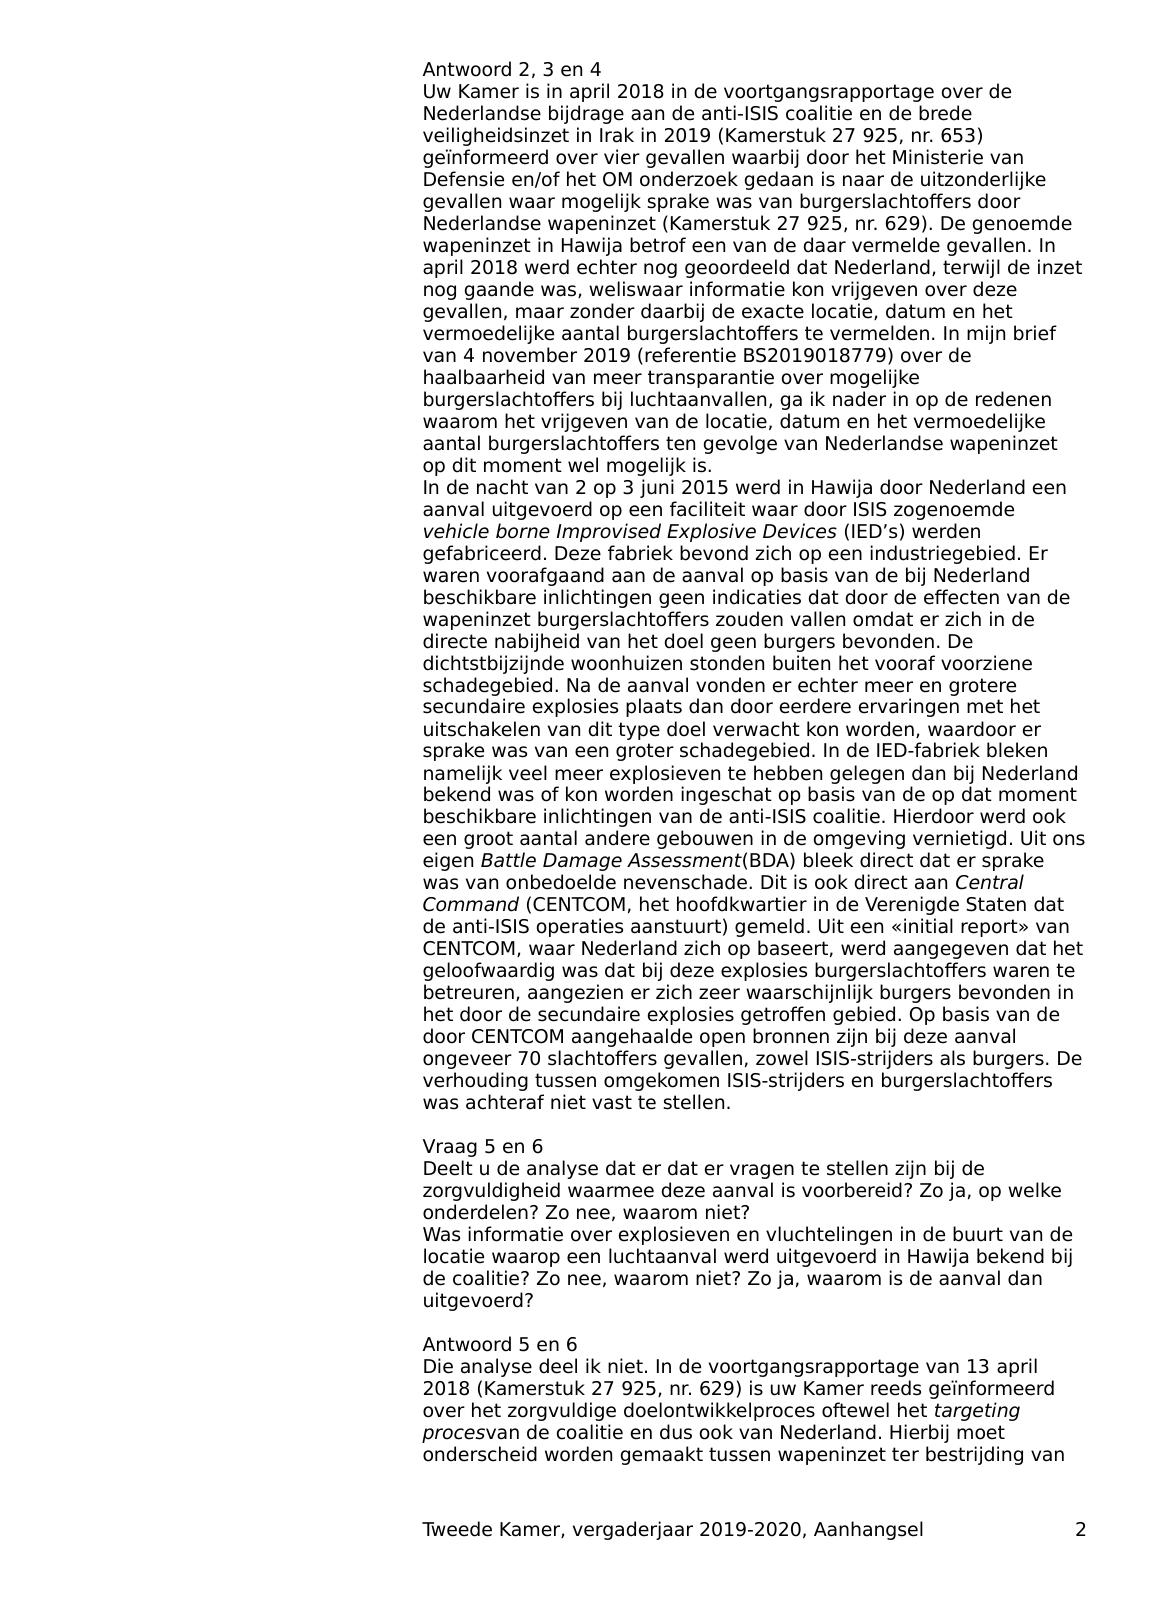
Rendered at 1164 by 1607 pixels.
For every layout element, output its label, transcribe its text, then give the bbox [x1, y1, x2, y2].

text Uw Kamer is in april 2018 in de voortgangsrapportage over de Nederlandse bijdrage aan de anti-ISIS coalitie en de brede veiligheidsinzet in Irak in 2019 (Kamerstuk 27 925, nr. 653) geïnformeerd over vier gevallen waarbij door het Ministerie van Defensie en/of het OM onderzoek gedaan is naar de uitzonderlijke gevallen waar mogelijk sprake was van burgerslachtoffers door Nederlandse wapeninzet (Kamerstuk 27 925, nr. 629). De genoemde wapeninzet in Hawija betrof een van de daar vermelde gevallen. In april 2018 werd echter nog geoordeeld dat Nederland, terwijl de inzet nog gaande was, weliswaar informatie kon vrijgeven over deze gevallen, maar zonder daarbij de exacte locatie, datum en het vermoedelijke aantal burgerslachtoffers te vermelden. In mijn brief van 4 november 2019 (referentie BS2019018779) over de haalbaarheid van meer transparantie over mogelijke burgerslachtoffers bij luchtaanvallen, ga ik nader in op de redenen waarom het vrijgeven van de locatie, datum en het vermoedelijke aantal burgerslachtoffers ten gevolge van Nederlandse wapeninzet op dit moment wel mogelijk is. [422, 81, 1087, 477]
text Vraag 5 en 6 [422, 1136, 1087, 1158]
text Was informatie over explosieven en vluchtelingen in de buurt van de locatie waarop een luchtaanval werd uitgevoerd in Hawija bekend bij de coalitie? Zo nee, waarom niet? Zo ja, waarom is de aanval dan uitgevoerd? [422, 1224, 1087, 1312]
text Antwoord 2, 3 en 4 [422, 59, 1087, 81]
text In de nacht van 2 op 3 juni 2015 werd in Hawija door Nederland een aanval uitgevoerd op een faciliteit waar door ISIS zogenoemde vehicle borne Improvised Explosive Devices (IED’s) werden gefabriceerd. Deze fabriek bevond zich op een industriegebied. Er waren voorafgaand aan de aanval op basis van de bij Nederland beschikbare inlichtingen geen indicaties dat door de effecten van de wapeninzet burgerslachtoffers zouden vallen omdat er zich in de directe nabijheid van het doel geen burgers bevonden. De dichtstbijzijnde woonhuizen stonden buiten het vooraf voorziene schadegebied. Na de aanval vonden er echter meer en grotere secundaire explosies plaats dan door eerdere ervaringen met het uitschakelen van dit type doel verwacht kon worden, waardoor er sprake was van een groter schadegebied. In de IED-fabriek bleken namelijk veel meer explosieven te hebben gelegen dan bij Nederland bekend was of kon worden ingeschat op basis van de op dat moment beschikbare inlichtingen van de anti-ISIS coalitie. Hierdoor werd ook een groot aantal andere gebouwen in de omgeving vernietigd. Uit ons eigen Battle Damage Assessment(BDA) bleek direct dat er sprake was van onbedoelde nevenschade. Dit is ook direct aan Central Command (CENTCOM, het hoofdkwartier in de Verenigde Staten dat de anti-ISIS operaties aanstuurt) gemeld. Uit een «initial report» van CENTCOM, waar Nederland zich op baseert, werd aangegeven dat het geloofwaardig was dat bij deze explosies burgerslachtoffers waren te betreuren, aangezien er zich zeer waarschijnlijk burgers bevonden in het door de secundaire explosies getroffen gebied. Op basis van de door CENTCOM aangehaalde open bronnen zijn bij deze aanval ongeveer 70 slachtoffers gevallen, zowel ISIS-strijders als burgers. De verhouding tussen omgekomen ISIS-strijders en burgerslachtoffers was achteraf niet vast te stellen. [422, 477, 1087, 1114]
text Die analyse deel ik niet. In de voortgangsrapportage van 13 april 2018 (Kamerstuk 27 925, nr. 629) is uw Kamer reeds geïnformeerd over het zorgvuldige doelontwikkelproces oftewel het targeting procesvan de coalitie en dus ook van Nederland. Hierbij moet onderscheid worden gemaakt tussen wapeninzet ter bestrijding van [422, 1356, 1087, 1466]
text Deelt u de analyse dat er dat er vragen te stellen zijn bij de zorgvuldigheid waarmee deze aanval is voorbereid? Zo ja, op welke onderdelen? Zo nee, waarom niet? [422, 1158, 1087, 1224]
text Antwoord 5 en 6 [422, 1334, 1087, 1356]
